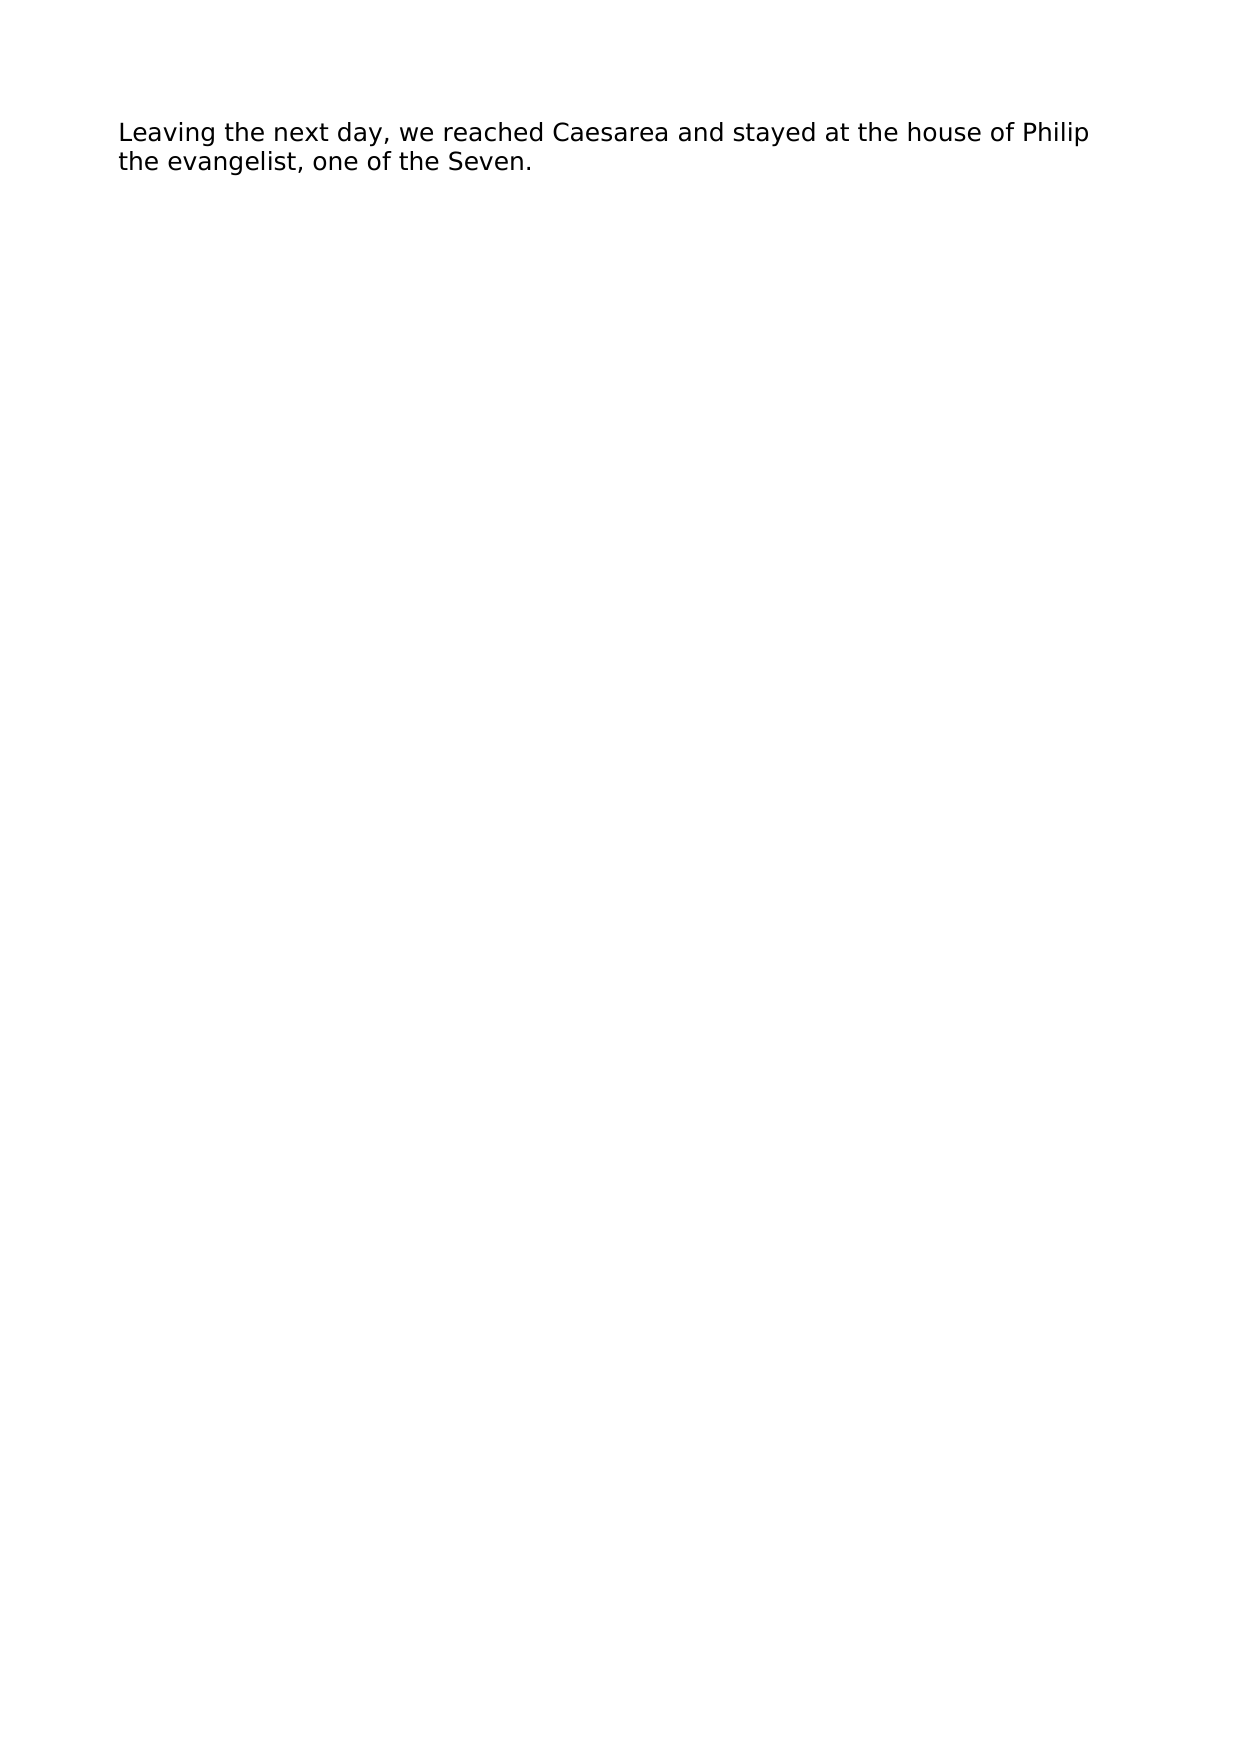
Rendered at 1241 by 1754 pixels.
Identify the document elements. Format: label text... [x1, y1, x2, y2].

text Leaving the next day, we reached Caesarea and stayed at the house of Philip the evangelist, one of the Seven. [118, 118, 1122, 176]
